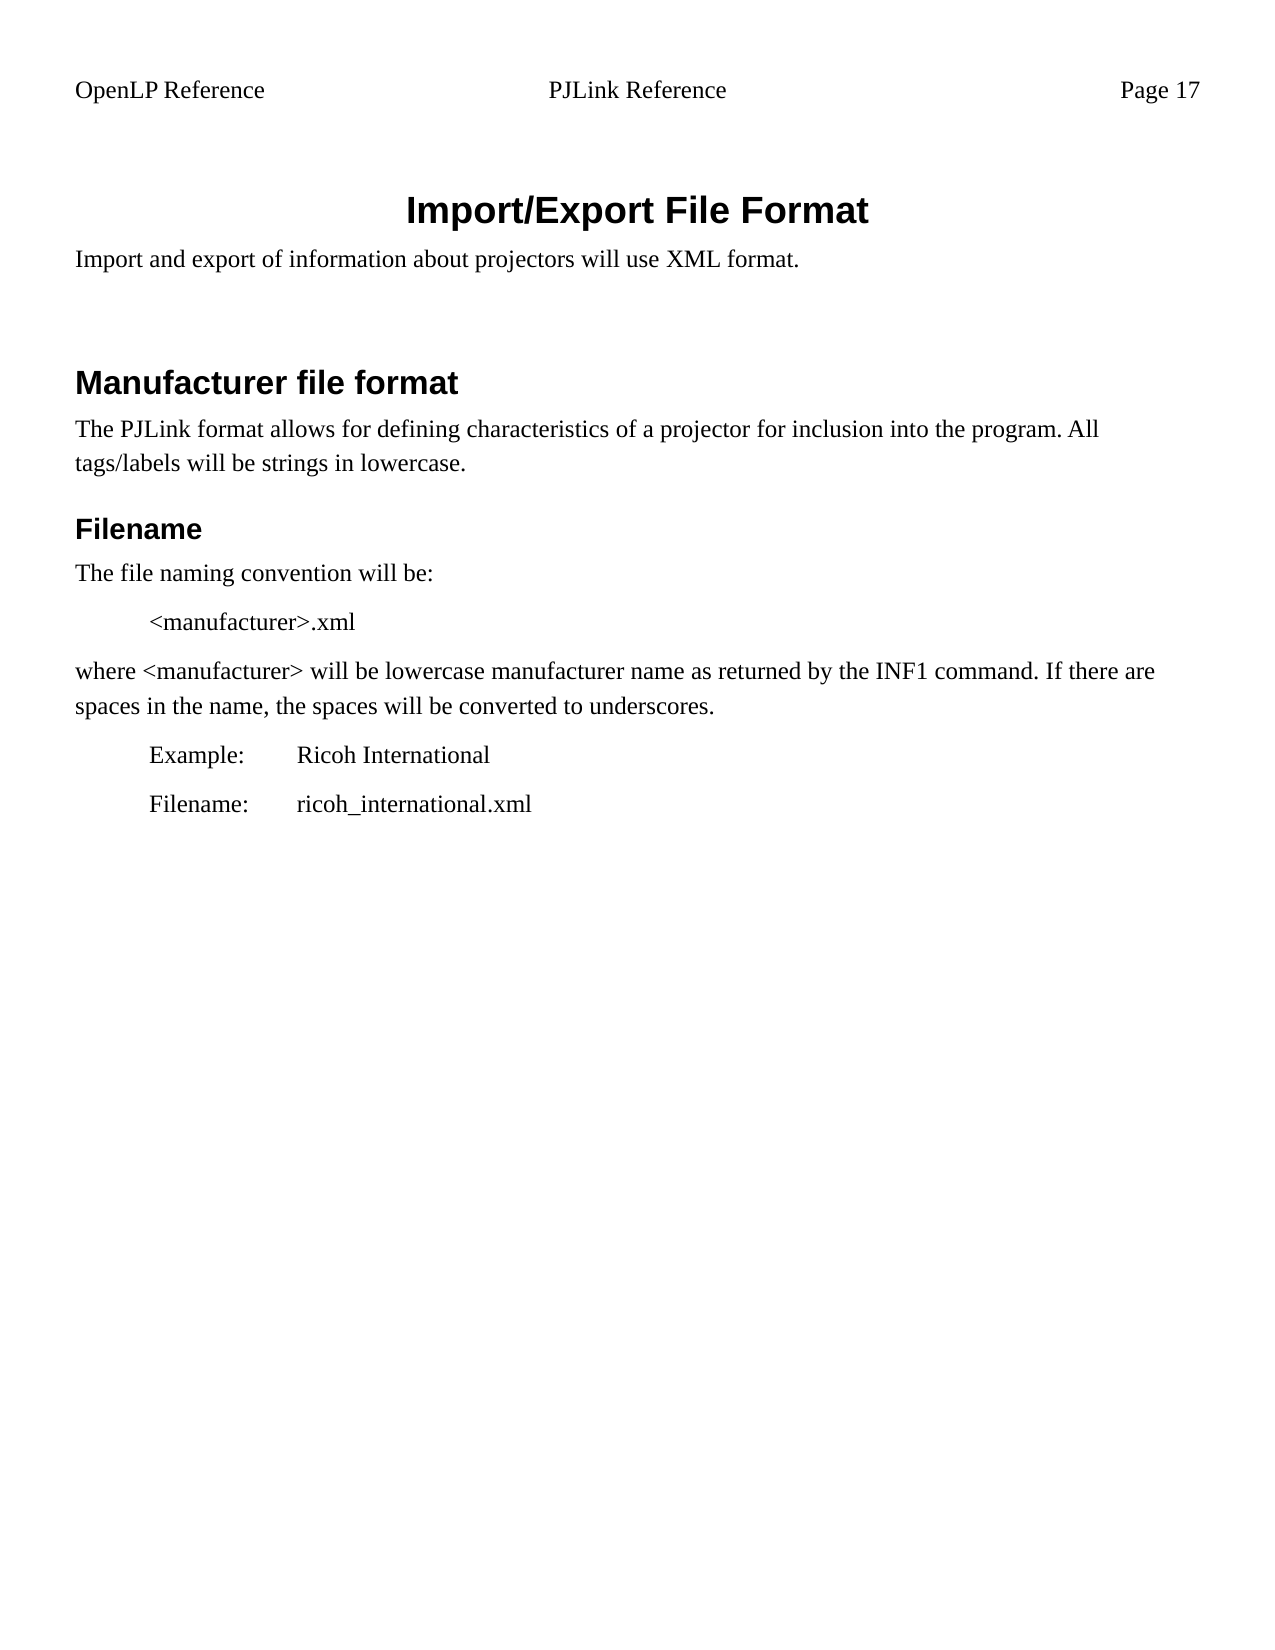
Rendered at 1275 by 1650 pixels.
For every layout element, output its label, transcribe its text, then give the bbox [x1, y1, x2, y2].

text The file naming convention will be: [75, 558, 1200, 587]
text Example: Ricoh International [75, 740, 1200, 768]
subtitle Import/Export File Format [75, 187, 1200, 231]
text Filename: ricoh_international.xml [75, 789, 1200, 818]
text Import and export of information about projectors will use XML format. [75, 244, 1200, 272]
text The PJLink format allows for defining characteristics of a projector for inclusion into the program. All tags/labels will be strings in lowercase. [75, 414, 1200, 477]
subtitle Filename [75, 512, 1200, 546]
text <manufacturer>.xml [75, 607, 1200, 636]
text where <manufacturer> will be lowercase manufacturer name as returned by the INF1 command. If there are spaces in the name, the spaces will be converted to underscores. [75, 656, 1200, 719]
subtitle Manufacturer file format [75, 363, 1200, 401]
